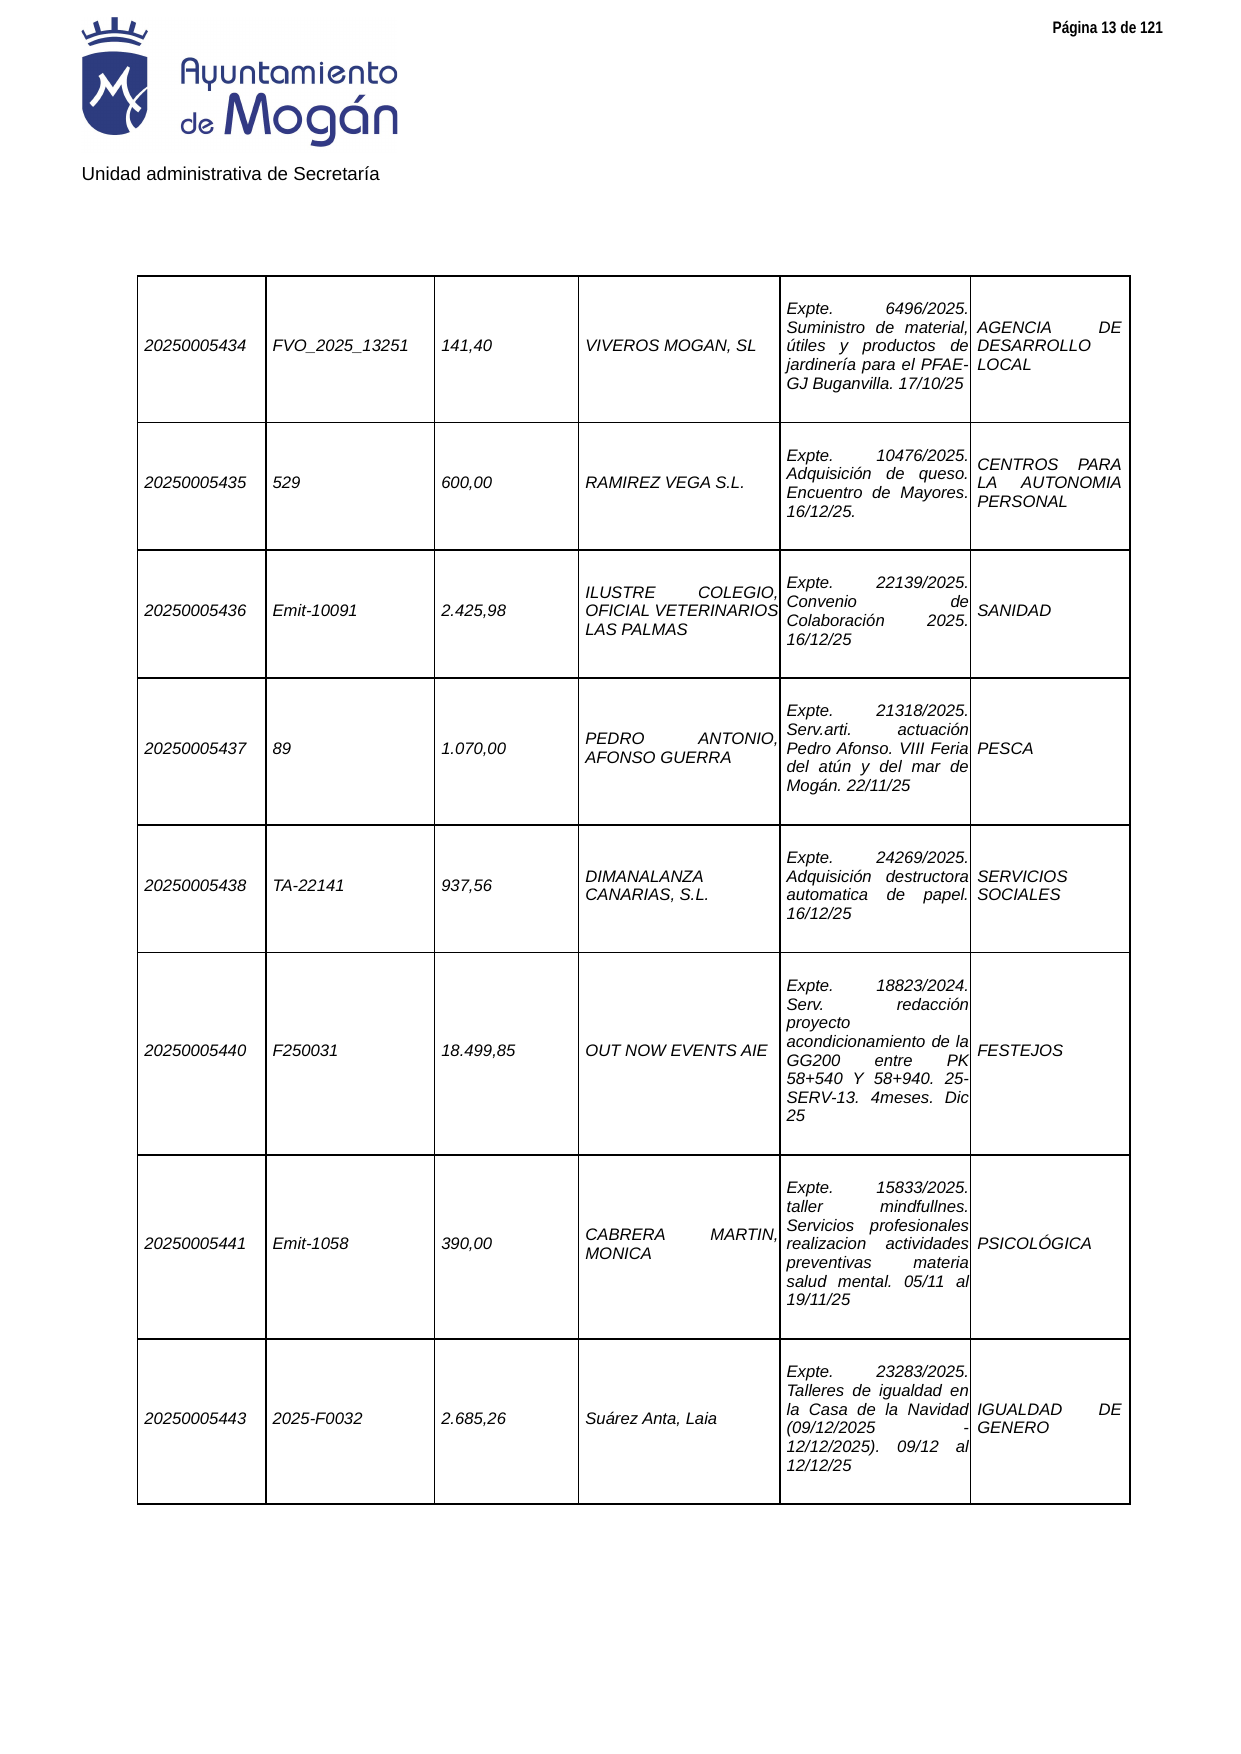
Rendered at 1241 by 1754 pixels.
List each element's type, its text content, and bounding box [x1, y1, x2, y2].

table_cell Expte. 15833/2025. taller mindfullnes. Servicios profesionales realizacion actividades preventivas materia salud mental. 05/11 al 19/11/25 [781, 1156, 970, 1338]
table_cell Emit-10091 [267, 551, 434, 677]
table_cell 20250005434 [138, 277, 265, 421]
table_cell CABRERA MARTIN, MONICA [579, 1156, 779, 1338]
picture [81, 17, 398, 153]
table_cell DIMANALANZA CANARIAS, S.L. [579, 826, 779, 952]
table_cell Suárez Anta, Laia [579, 1340, 779, 1503]
table_cell 20250005438 [138, 826, 265, 952]
table_cell 1.070,00 [435, 679, 578, 824]
table_cell PEDRO ANTONIO, AFONSO GUERRA [579, 679, 779, 824]
table_cell 89 [267, 679, 434, 824]
table_cell F250031 [267, 953, 434, 1154]
table_cell RAMIREZ VEGA S.L. [579, 423, 779, 549]
table_cell 20250005441 [138, 1156, 265, 1338]
table_cell 2.425,98 [435, 551, 578, 677]
table_cell Emit-1058 [267, 1156, 434, 1338]
table_cell TA-22141 [267, 826, 434, 952]
table_cell Expte. 23283/2025. Talleres de igualdad en la Casa de la Navidad (09/12/2025 - 12/12/2025). 09/12 al 12/12/25 [781, 1340, 970, 1503]
table_cell 20250005436 [138, 551, 265, 677]
table_cell FVO_2025_13251 [267, 277, 434, 421]
table_cell 937,56 [435, 826, 578, 952]
table_cell AGENCIA DE DESARROLLO LOCAL [971, 277, 1129, 421]
table_cell 20250005440 [138, 953, 265, 1154]
table_cell Expte. 21318/2025. Serv.arti. actuación Pedro Afonso. VIII Feria del atún y del mar de Mogán. 22/11/25 [781, 679, 970, 824]
table_cell 2025-F0032 [267, 1340, 434, 1503]
table_cell SANIDAD [971, 551, 1129, 677]
table_cell Expte. 10476/2025. Adquisición de queso. Encuentro de Mayores. 16/12/25. [781, 423, 970, 549]
table_cell 2.685,26 [435, 1340, 578, 1503]
table_cell 20250005437 [138, 679, 265, 824]
table_cell 20250005443 [138, 1340, 265, 1503]
table_cell IGUALDAD DE GENERO [971, 1340, 1129, 1503]
table_cell Expte. 22139/2025. Convenio de Colaboración 2025. 16/12/25 [781, 551, 970, 677]
table_cell ILUSTRE COLEGIO, OFICIAL VETERINARIOS LAS PALMAS [579, 551, 779, 677]
table_cell 390,00 [435, 1156, 578, 1338]
table_cell FESTEJOS [971, 953, 1129, 1154]
table_cell 18.499,85 [435, 953, 578, 1154]
table_cell VIVEROS MOGAN, SL [579, 277, 779, 421]
table_cell PESCA [971, 679, 1129, 824]
table_cell SERVICIOS SOCIALES [971, 826, 1129, 952]
table_cell 141,40 [435, 277, 578, 421]
table_cell Expte. 24269/2025. Adquisición destructora automatica de papel. 16/12/25 [781, 826, 970, 952]
table_cell Expte. 18823/2024. Serv. redacción proyecto acondicionamiento de la GG200 entre PK 58+540 Y 58+940. 25-SERV-13. 4meses. Dic 25 [781, 953, 970, 1154]
table_cell CENTROS PARA LA AUTONOMIA PERSONAL [971, 423, 1129, 549]
table_cell OUT NOW EVENTS AIE [579, 953, 779, 1154]
table_cell 600,00 [435, 423, 578, 549]
table_cell 529 [267, 423, 434, 549]
table_cell 20250005435 [138, 423, 265, 549]
table_cell Expte. 6496/2025. Suministro de material, útiles y productos de jardinería para el PFAE-GJ Buganvilla. 17/10/25 [781, 277, 970, 421]
table_cell PSICOLÓGICA [971, 1156, 1129, 1338]
